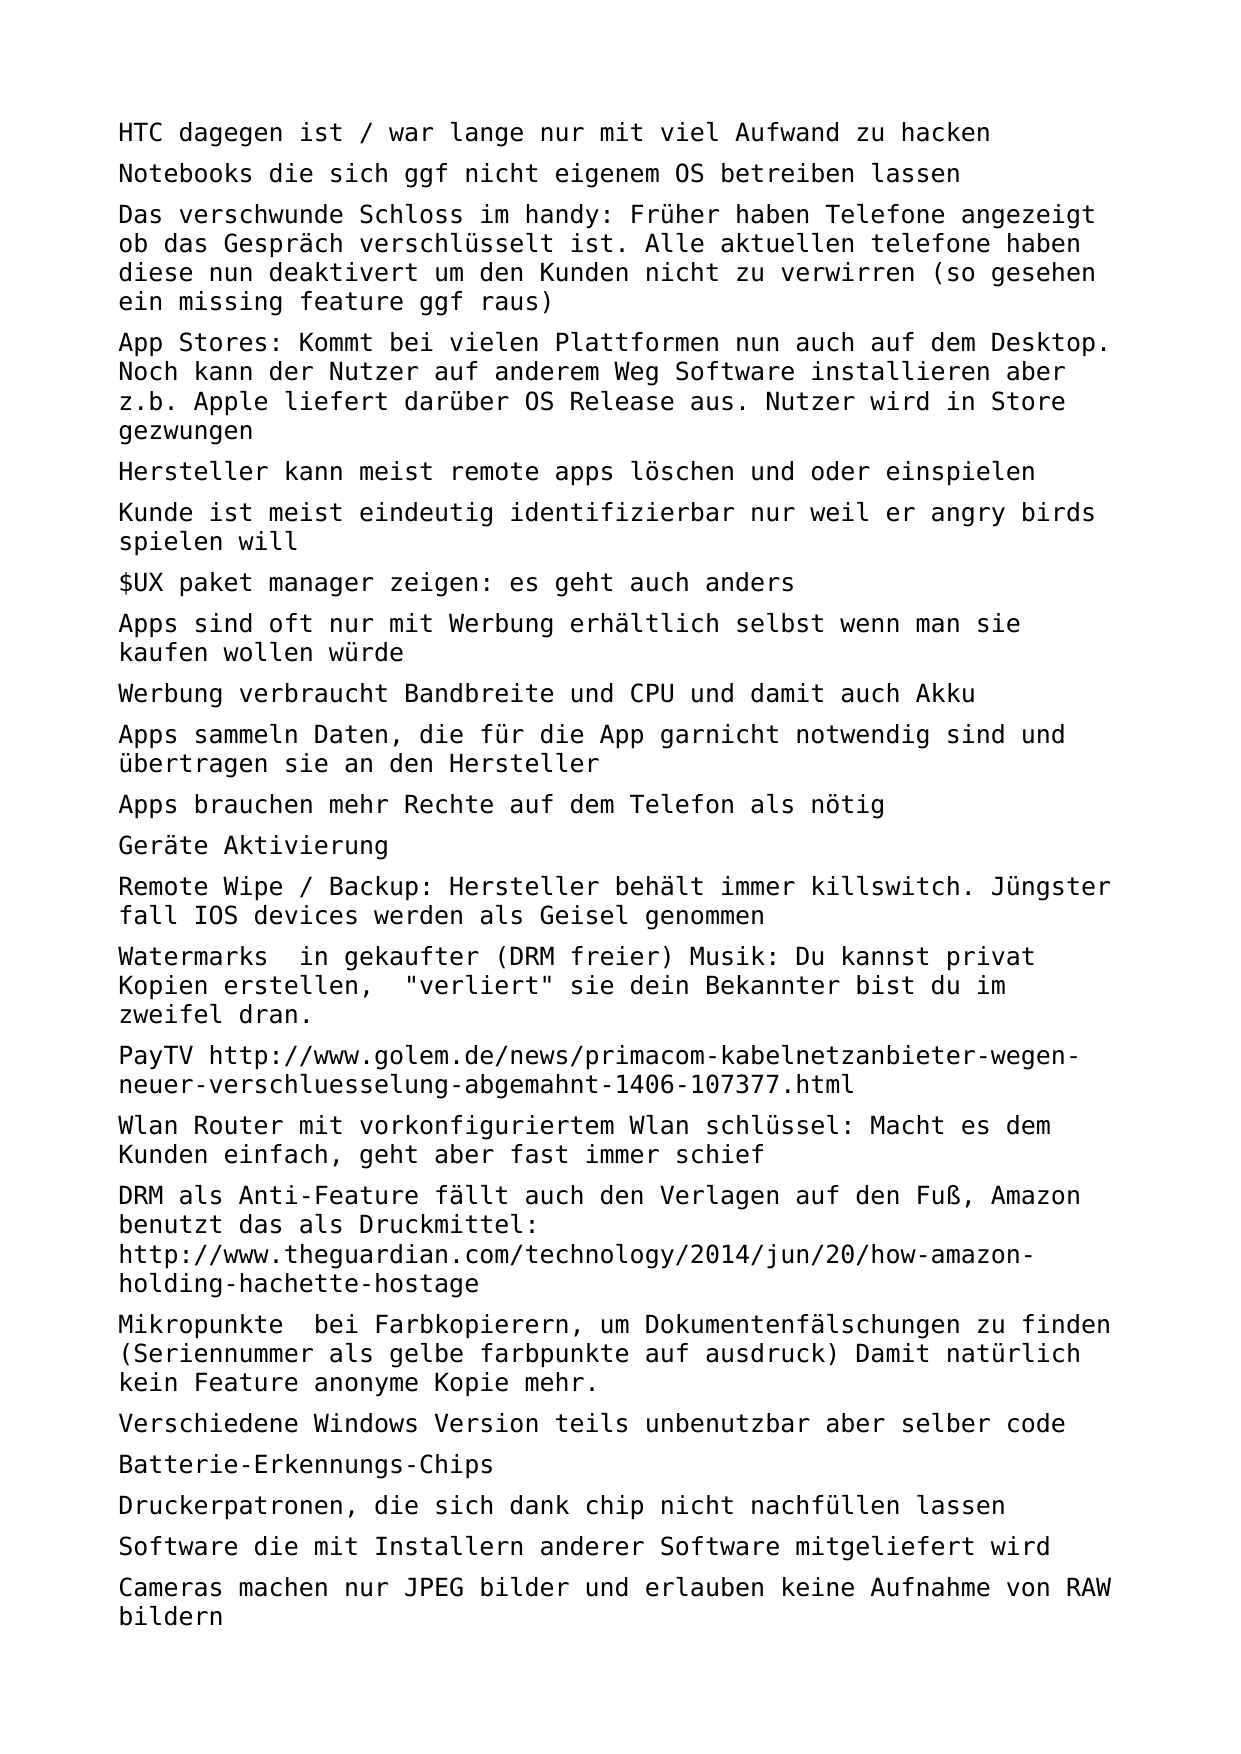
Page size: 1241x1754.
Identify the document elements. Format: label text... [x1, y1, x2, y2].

text Apps sind oft nur mit Werbung erhältlich selbst wenn man sie kaufen wollen würde [118, 609, 1122, 667]
text Hersteller kann meist remote apps löschen und oder einspielen [118, 457, 1122, 486]
text Das verschwunde Schloss im handy: Früher haben Telefone angezeigt ob das Gespräch verschlüsselt ist. Alle aktuellen telefone haben diese nun deaktivert um den Kunden nicht zu verwirren (so gesehen ein missing feature ggf raus) [118, 200, 1122, 317]
text Mikropunkte bei Farbkopierern, um Dokumentenfälschungen zu finden (Seriennummer als gelbe farbpunkte auf ausdruck) Damit natürlich kein Feature anonyme Kopie mehr. [118, 1310, 1122, 1397]
text PayTV http://www.golem.de/news/primacom-kabelnetzanbieter-wegen-neuer-verschluesselung-abgemahnt-1406-107377.html [118, 1041, 1122, 1099]
text Kunde ist meist eindeutig identifizierbar nur weil er angry birds spielen will [118, 498, 1122, 556]
text Geräte Aktivierung [118, 831, 1122, 860]
text Verschiedene Windows Version teils unbenutzbar aber selber code [118, 1409, 1122, 1438]
text Batterie-Erkennungs-Chips [118, 1450, 1122, 1479]
text $UX paket manager zeigen: es geht auch anders [118, 568, 1122, 597]
text Apps sammeln Daten, die für die App garnicht notwendig sind und übertragen sie an den Hersteller [118, 720, 1122, 778]
text Werbung verbraucht Bandbreite und CPU und damit auch Akku [118, 679, 1122, 708]
text Remote Wipe / Backup: Hersteller behält immer killswitch. Jüngster fall IOS devices werden als Geisel genommen [118, 872, 1122, 930]
text HTC dagegen ist / war lange nur mit viel Aufwand zu hacken [118, 118, 1122, 147]
text App Stores: Kommt bei vielen Plattformen nun auch auf dem Desktop. Noch kann der Nutzer auf anderem Weg Software installieren aber z.b. Apple liefert darüber OS Release aus. Nutzer wird in Store gezwungen [118, 328, 1122, 445]
text Cameras machen nur JPEG bilder und erlauben keine Aufnahme von RAW bildern [118, 1573, 1122, 1631]
text Notebooks die sich ggf nicht eigenem OS betreiben lassen [118, 159, 1122, 188]
text DRM als Anti-Feature fällt auch den Verlagen auf den Fuß, Amazon benutzt das als Druckmittel: http://www.theguardian.com/technology/2014/jun/20/how-amazon-holding-hachette-hostage [118, 1181, 1122, 1298]
text Software die mit Installern anderer Software mitgeliefert wird [118, 1532, 1122, 1561]
text Wlan Router mit vorkonfiguriertem Wlan schlüssel: Macht es dem Kunden einfach, geht aber fast immer schief [118, 1111, 1122, 1170]
text Apps brauchen mehr Rechte auf dem Telefon als nötig [118, 790, 1122, 819]
text Druckerpatronen, die sich dank chip nicht nachfüllen lassen [118, 1491, 1122, 1520]
text Watermarks in gekaufter (DRM freier) Musik: Du kannst privat Kopien erstellen, "verliert" sie dein Bekannter bist du im zweifel dran. [118, 942, 1122, 1029]
